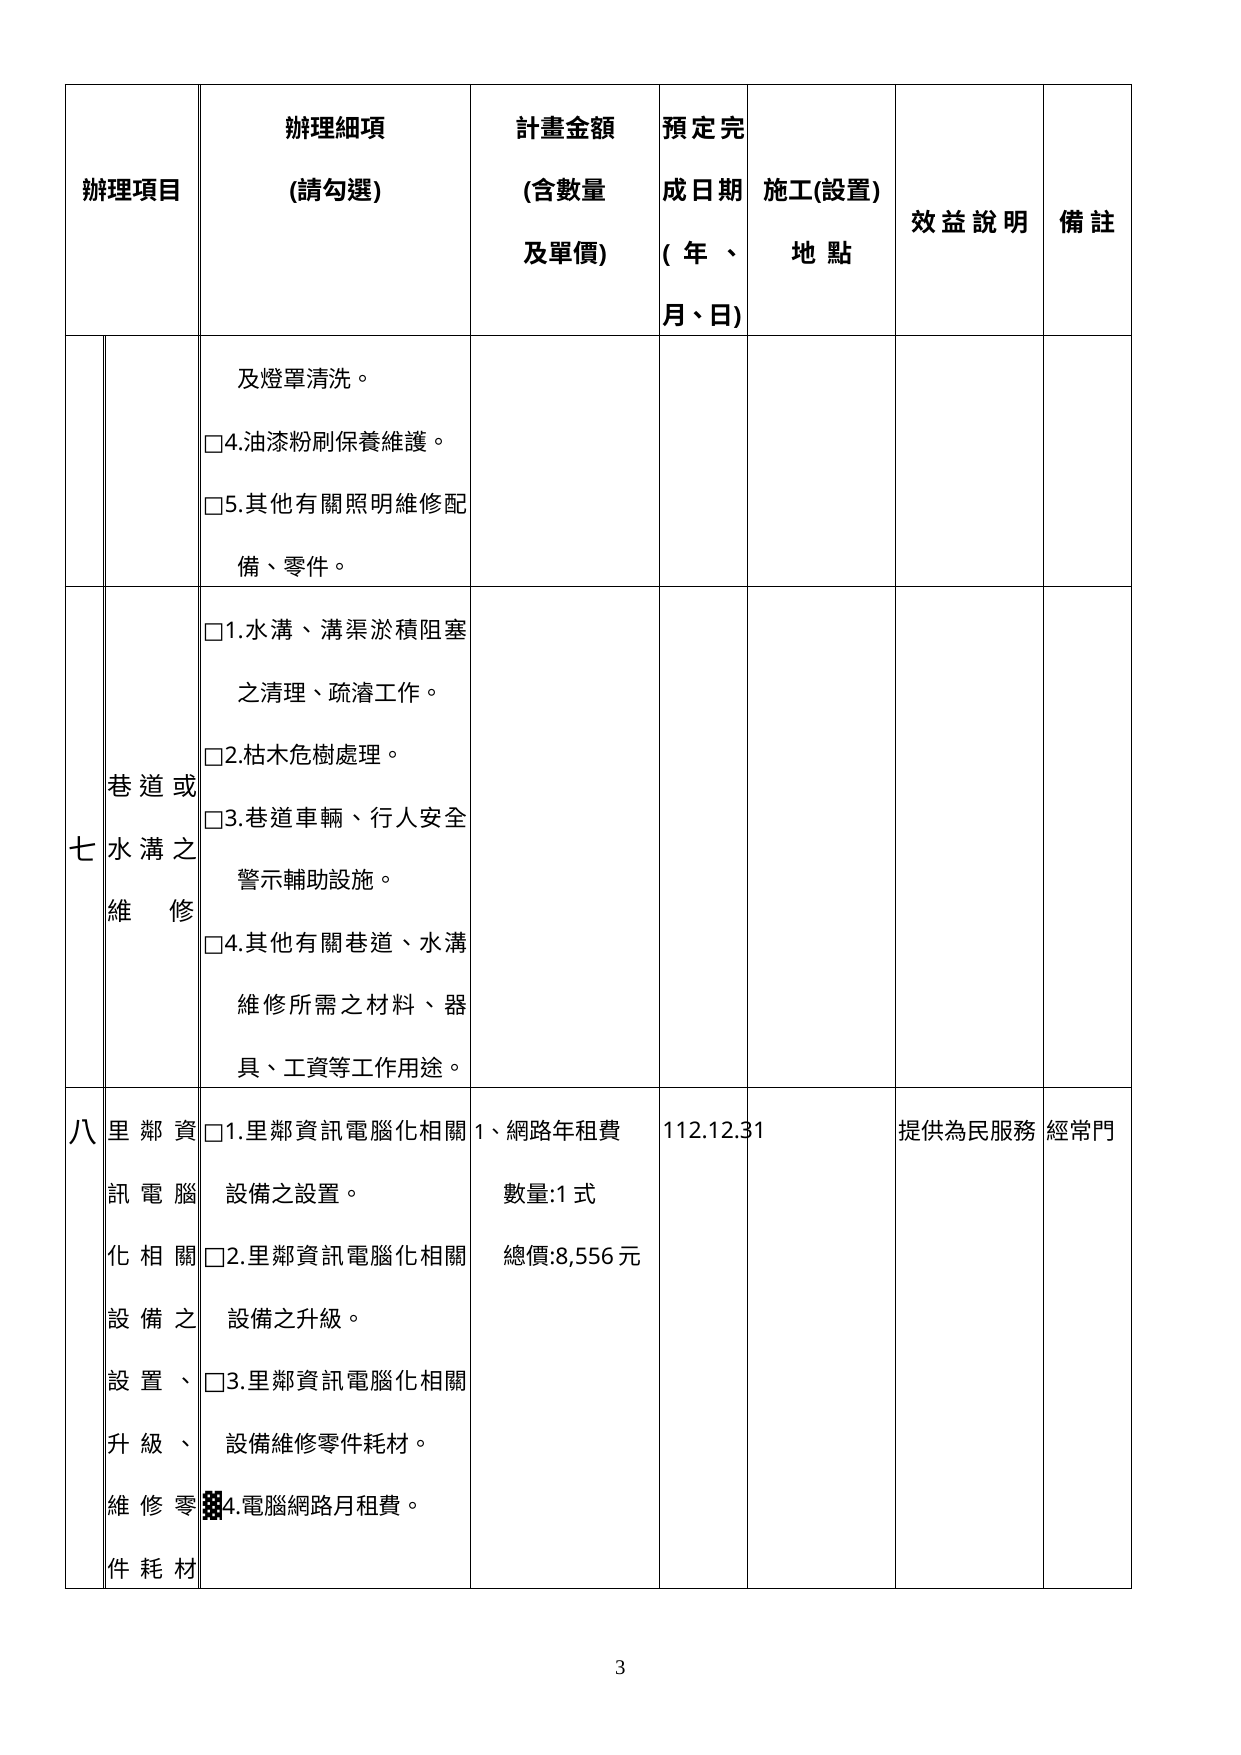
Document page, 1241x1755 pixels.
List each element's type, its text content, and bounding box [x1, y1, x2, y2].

table_header 備 註 [1044, 85, 1131, 335]
table_cell 八 [66, 1088, 103, 1588]
table_cell 巷道或水溝之維修 [106, 587, 198, 1087]
table_cell [748, 587, 895, 1087]
table_cell [106, 336, 198, 586]
table_cell 提供為民服務 [896, 1088, 1043, 1588]
table_cell [748, 336, 895, 586]
table_header 辦理細項 (請勾選) [201, 85, 470, 335]
table_header 施工(設置) 地 點 [748, 85, 895, 335]
table_header 辦理項目 [66, 85, 198, 335]
table_cell 里鄰資訊電腦化相關設備之設置、升級、維修零件耗材 [106, 1088, 198, 1588]
table_cell [896, 587, 1043, 1087]
table_cell 瑞陽里辦公處 [748, 1088, 895, 1588]
table_cell [660, 587, 747, 1087]
table_header 計畫金額 (含數量 及單價) [471, 85, 659, 335]
table_cell 七 [66, 587, 103, 1087]
table_cell [66, 336, 103, 586]
table_cell [1044, 336, 1131, 586]
table_cell □1.里鄰資訊電腦化相關設備之設置。 □2.里鄰資訊電腦化相關設備之升級。 □3.里鄰資訊電腦化相關設備維修零件耗材。 ▓4.電腦網路月租費。 [201, 1088, 470, 1588]
table_cell 及燈罩清洗。 □4.油漆粉刷保養維護。 □5.其他有關照明維修配備、零件。 [201, 336, 470, 586]
table_cell [471, 587, 659, 1087]
table_cell [660, 336, 747, 586]
table_header 效 益 說 明 [896, 85, 1043, 335]
table_cell [1044, 587, 1131, 1087]
table_cell 1、網路年租費 數量:1式 總價:8,556元 [471, 1088, 659, 1588]
table_cell [896, 336, 1043, 586]
table_cell [471, 336, 659, 586]
table_cell 經常門 [1044, 1088, 1131, 1588]
table_cell □1.水溝、溝渠淤積阻塞之清理、疏濬工作。 □2.枯木危樹處理。 □3.巷道車輛、行人安全警示輔助設施。 □4.其他有關巷道、水溝維修所需之材料、器具、工資等工作用途。 [201, 587, 470, 1087]
table_header 預定完成日期(年、月、日) [660, 85, 747, 335]
table_cell 112.12.31 [660, 1088, 747, 1588]
